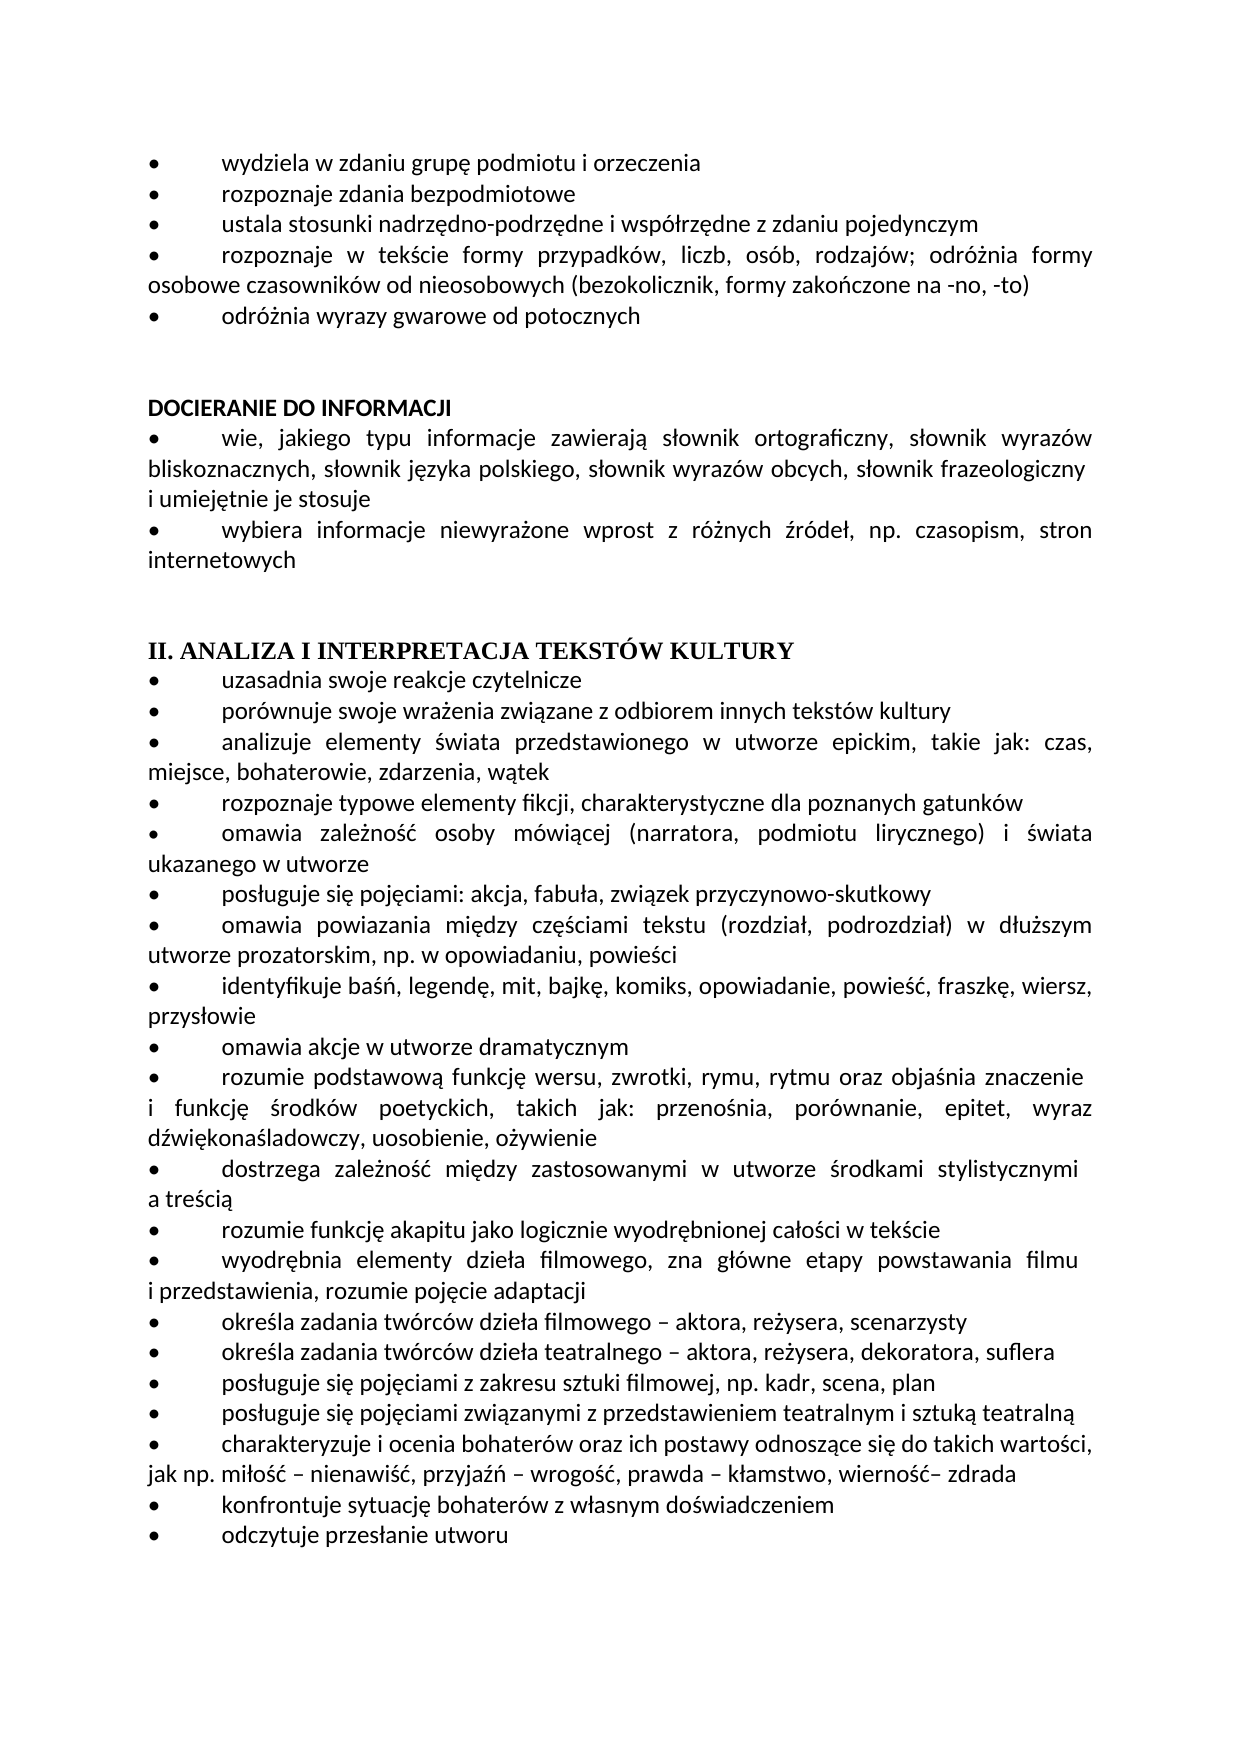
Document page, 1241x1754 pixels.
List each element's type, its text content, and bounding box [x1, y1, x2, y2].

list posługuje się pojęciami związanymi z przedstawieniem teatralnym i sztuką teatralną [148, 1397, 1093, 1428]
list omawia zależność osoby mówiącej (narratora, podmiotu lirycznego) i świata ukazanego w utworze [148, 817, 1093, 878]
list porównuje swoje wrażenia związane z odbiorem innych tekstów kultury [148, 695, 1093, 726]
list rozumie podstawową funkcję wersu, zwrotki, rymu, rytmu oraz objaśnia znaczenie i funkcję środków poetyckich, takich jak: przenośnia, porównanie, epitet, wyraz dźwiękonaśladowczy, uosobienie, ożywienie [148, 1061, 1093, 1153]
list analizuje elementy świata przedstawionego w utworze epickim, takie jak: czas, miejsce, bohaterowie, zdarzenia, wątek [148, 726, 1093, 787]
list uzasadnia swoje reakcje czytelnicze [148, 665, 1093, 695]
list rozpoznaje w tekście formy przypadków, liczb, osób, rodzajów; odróżnia formy osobowe czasowników od nieosobowych (bezokolicznik, formy zakończone na -no, -to) [148, 239, 1093, 300]
list konfrontuje sytuację bohaterów z własnym doświadczeniem [148, 1489, 1093, 1519]
list omawia akcje w utworze dramatycznym [148, 1031, 1093, 1061]
list charakteryzuje i ocenia bohaterów oraz ich postawy odnoszące się do takich wartości, jak np. miłość – nienawiść, przyjaźń – wrogość, prawda – kłamstwo, wierność– zdrada [148, 1428, 1093, 1489]
list posługuje się pojęciami: akcja, fabuła, związek przyczynowo-skutkowy [148, 878, 1093, 909]
list określa zadania twórców dzieła filmowego – aktora, reżysera, scenarzysty [148, 1306, 1093, 1336]
text • wie, jakiego typu informacje zawierają słownik ortograficzny, słownik wyrazów bliskoznacznych, słownik języka polskiego, słownik wyrazów obcych, słownik frazeologiczny i umiejętnie je stosuje [148, 422, 1093, 514]
list odróżnia wyrazy gwarowe od potocznych [148, 300, 1093, 331]
list omawia powiazania między częściami tekstu (rozdział, podrozdział) w dłuższym utworze prozatorskim, np. w opowiadaniu, powieści [148, 909, 1093, 970]
list posługuje się pojęciami z zakresu sztuki filmowej, np. kadr, scena, plan [148, 1367, 1093, 1397]
list odczytuje przesłanie utworu [148, 1519, 1093, 1550]
list wydziela w zdaniu grupę podmiotu i orzeczenia [148, 148, 1093, 178]
list rozpoznaje zdania bezpodmiotowe [148, 178, 1093, 209]
text II. ANALIZA I INTERPRETACJA TEKSTÓW KULTURY [148, 636, 1093, 665]
list identyfikuje baśń, legendę, mit, bajkę, komiks, opowiadanie, powieść, fraszkę, wiersz, przysłowie [148, 970, 1093, 1031]
list rozpoznaje typowe elementy fikcji, charakterystyczne dla poznanych gatunków [148, 787, 1093, 817]
list wyodrębnia elementy dzieła filmowego, zna główne etapy powstawania filmu i przedstawienia, rozumie pojęcie adaptacji [148, 1244, 1093, 1306]
list rozumie funkcję akapitu jako logicznie wyodrębnionej całości w tekście [148, 1214, 1093, 1244]
list dostrzega zależność między zastosowanymi w utworze środkami stylistycznymi a treścią [148, 1153, 1093, 1214]
list określa zadania twórców dzieła teatralnego – aktora, reżysera, dekoratora, suflera [148, 1336, 1093, 1367]
text • wybiera informacje niewyrażone wprost z różnych źródeł, np. czasopism, stron internetowych [148, 514, 1093, 575]
list ustala stosunki nadrzędno-podrzędne i współrzędne z zdaniu pojedynczym [148, 209, 1093, 239]
text DOCIERANIE DO INFORMACJI [148, 361, 1093, 422]
